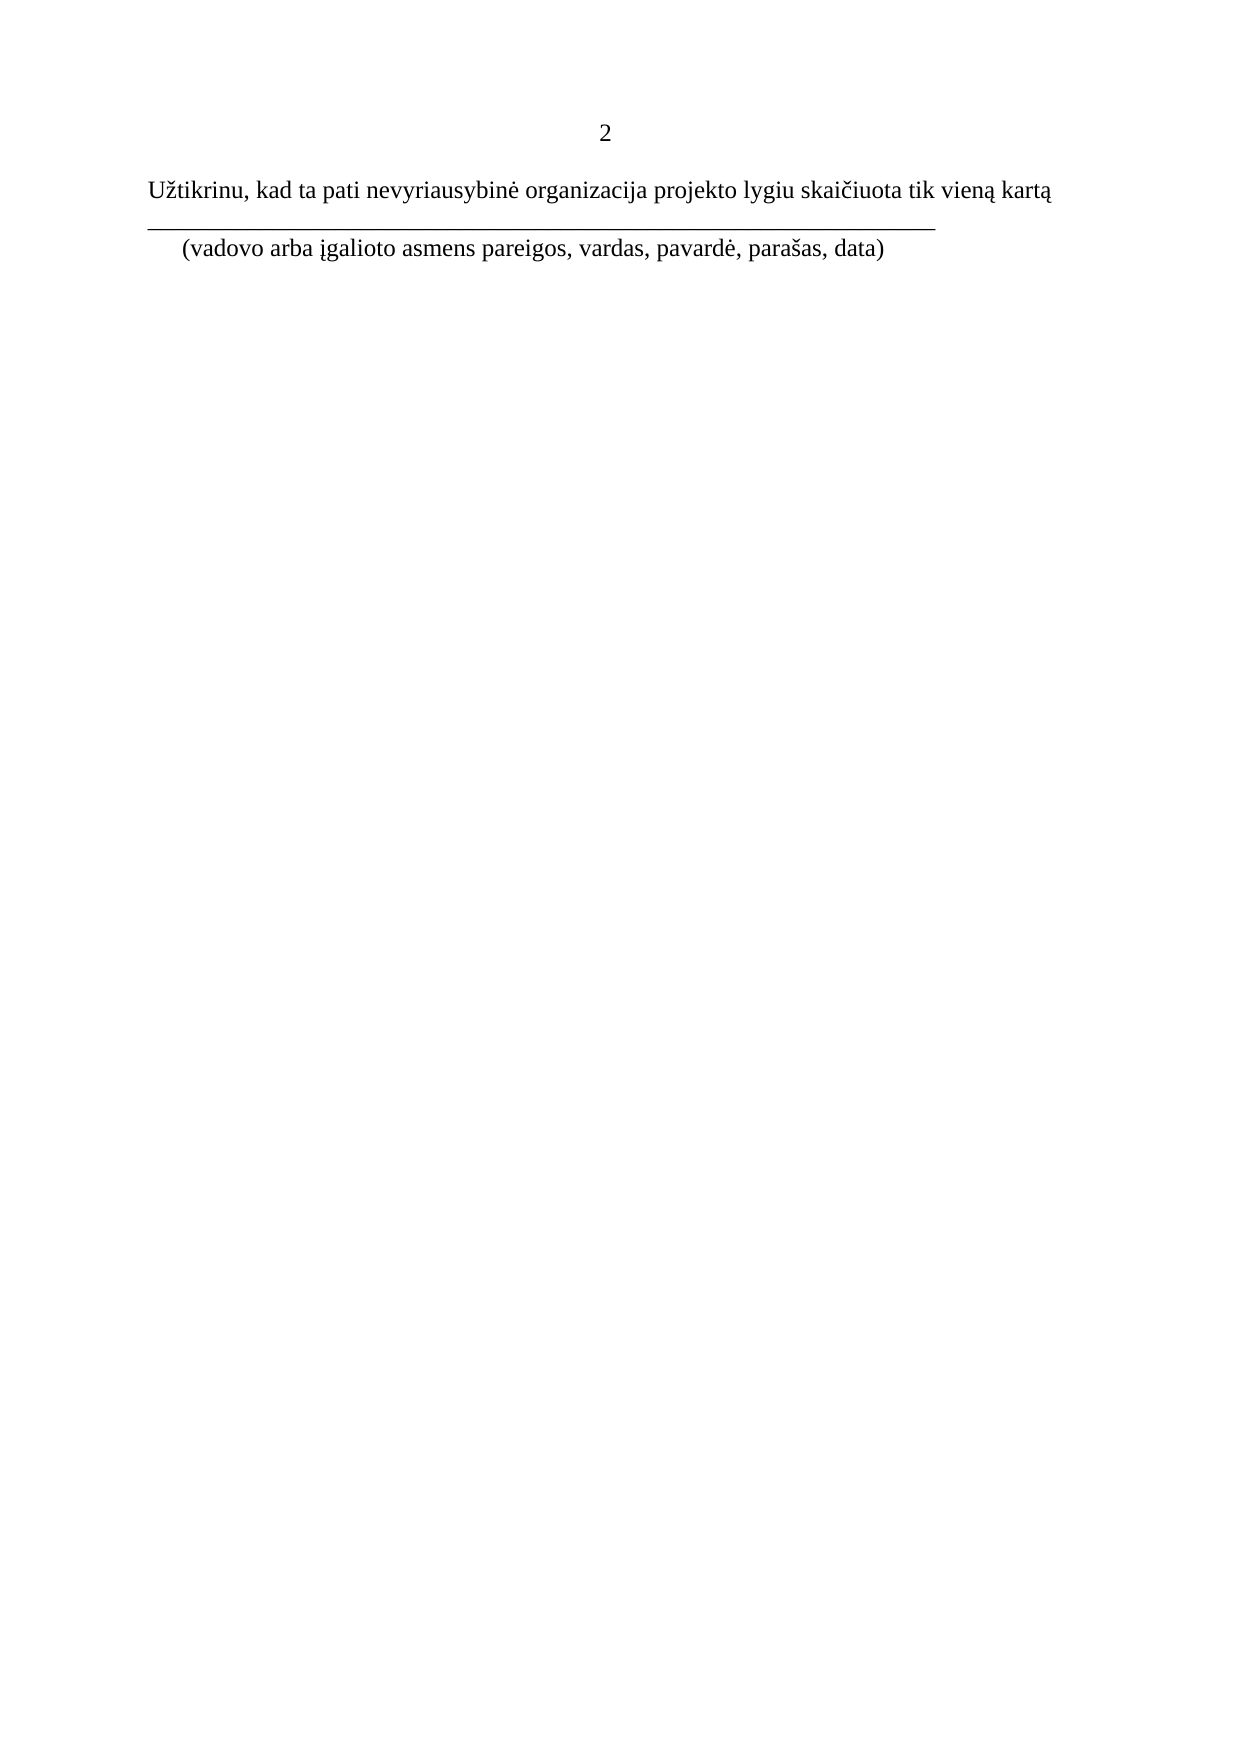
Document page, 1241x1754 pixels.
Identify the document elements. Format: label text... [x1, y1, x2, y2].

text (vadovo arba įgalioto asmens pareigos, vardas, pavardė, parašas, data) [59, 233, 1063, 262]
text _______________________________________________________________ [59, 204, 1063, 233]
text Užtikrinu, kad ta pati nevyriausybinė organizacija projekto lygiu skaičiuota tik vieną kartą [59, 176, 1063, 204]
